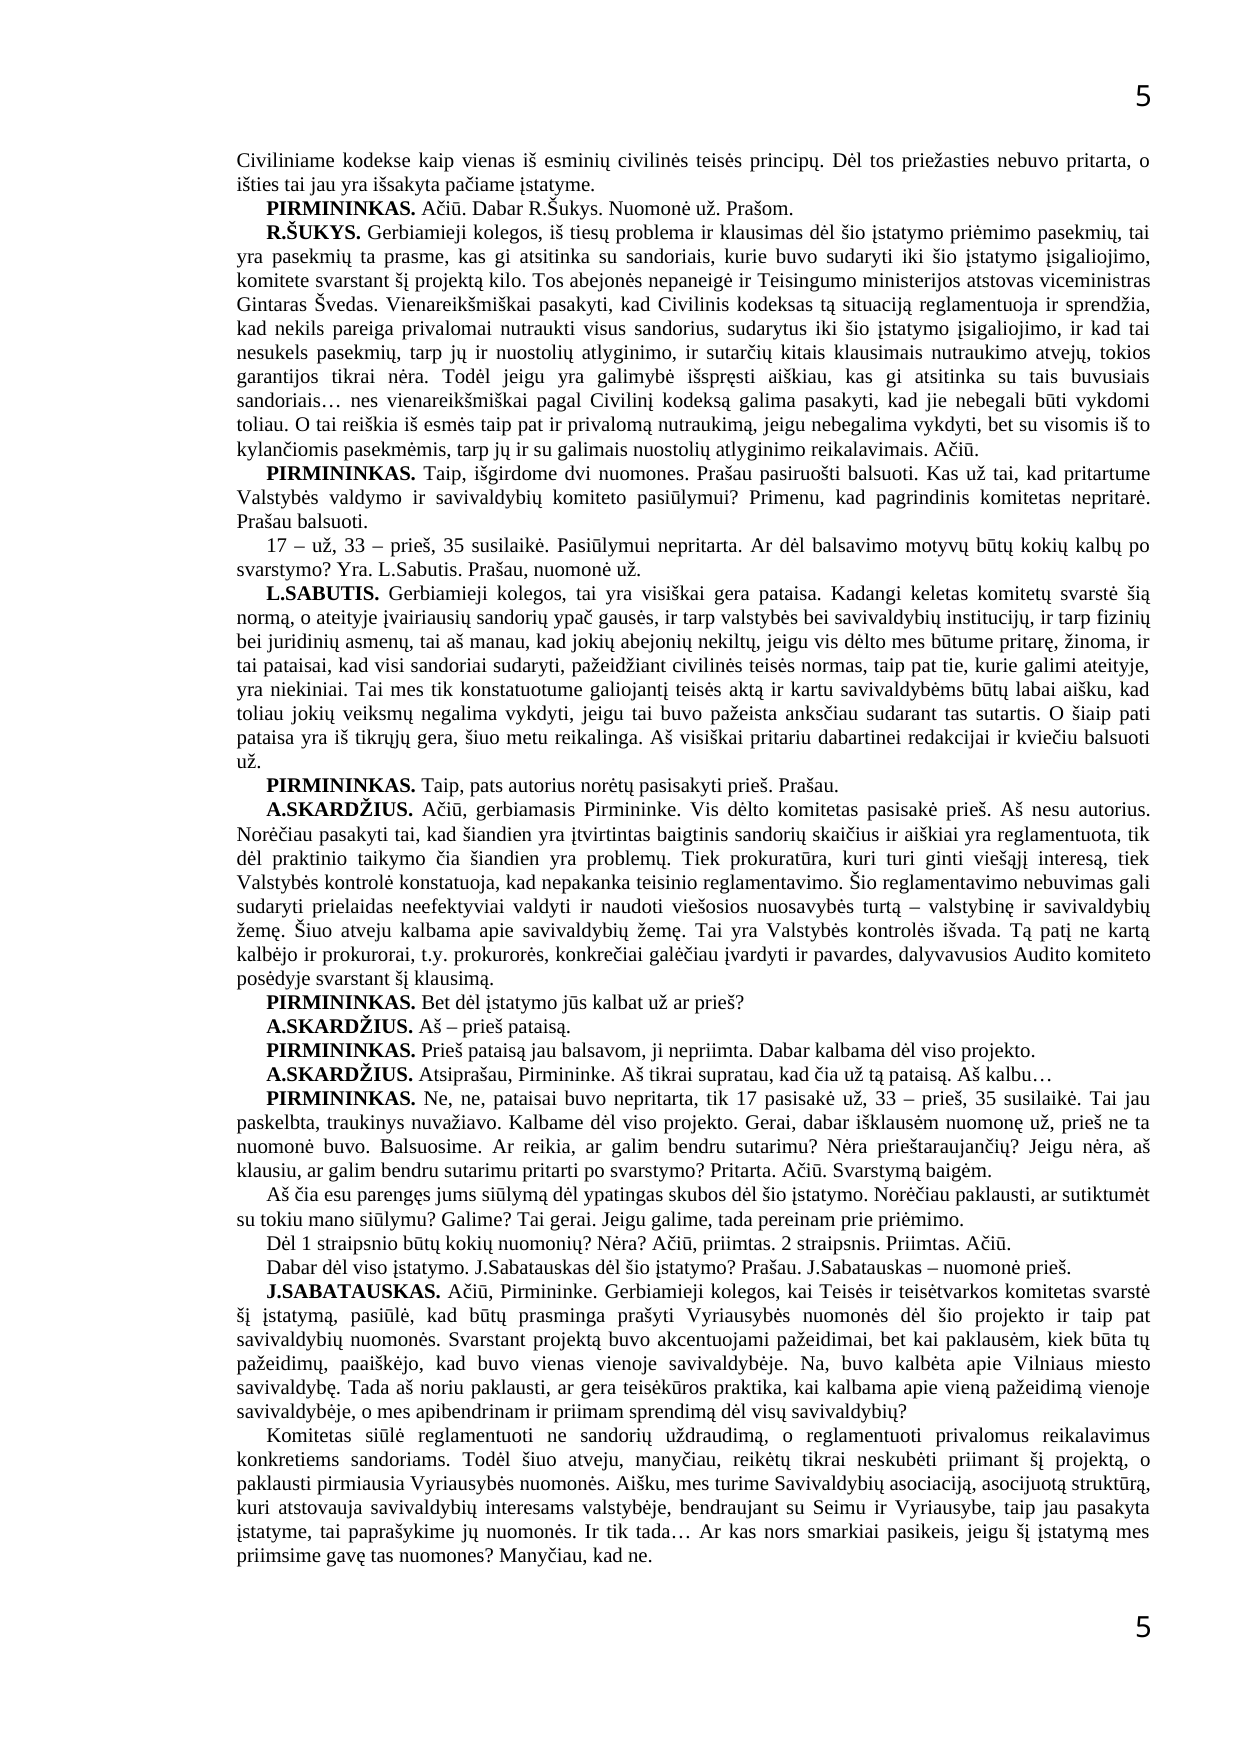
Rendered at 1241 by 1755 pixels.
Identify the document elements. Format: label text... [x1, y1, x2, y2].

text A.SKARDŽIUS. Ačiū, gerbiamasis Pirmininke. Vis dėlto komitetas pasisakė prieš. Aš nesu autorius. Norėčiau pasakyti tai, kad šiandien yra įtvirtintas baigtinis sandorių skaičius ir aiškiai yra reglamentuota, tik dėl praktinio taikymo čia šiandien yra problemų. Tiek prokuratūra, kuri turi ginti viešąjį interesą, tiek Valstybės kontrolė konstatuoja, kad nepakanka teisinio reglamentavimo. Šio reglamentavimo nebuvimas gali sudaryti prielaidas neefektyviai valdyti ir naudoti viešosios nuosavybės turtą – valstybinę ir savivaldybių žemę. Šiuo atveju kalbama apie savivaldybių žemę. Tai yra Valstybės kontrolės išvada. Tą patį ne kartą kalbėjo ir prokurorai, t.y. prokurorės, konkrečiai galėčiau įvardyti ir pavardes, dalyvavusios Audito komiteto posėdyje svarstant šį klausimą. [236, 797, 1152, 990]
text Dabar dėl viso įstatymo. J.Sabatauskas dėl šio įstatymo? Prašau. J.Sabatauskas – nuomonė prieš. [236, 1254, 1152, 1279]
text A.SKARDŽIUS. Aš – prieš pataisą. [236, 1014, 1152, 1038]
text PIRMININKAS. Ačiū. Dabar R.Šukys. Nuomonė už. Prašom. [236, 196, 1152, 220]
text PIRMININKAS. Taip, išgirdome dvi nuomones. Prašau pasiruošti balsuoti. Kas už tai, kad pritartume Valstybės valdymo ir savivaldybių komiteto pasiūlymui? Primenu, kad pagrindinis komitetas nepritarė. Prašau balsuoti. [236, 461, 1152, 533]
text PIRMININKAS. Ne, ne, pataisai buvo nepritarta, tik 17 pasisakė už, 33 – prieš, 35 susilaikė. Tai jau paskelbta, traukinys nuvažiavo. Kalbame dėl viso projekto. Gerai, dabar išklausėm nuomonę už, prieš ne ta nuomonė buvo. Balsuosime. Ar reikia, ar galim bendru sutarimu? Nėra prieštaraujančių? Jeigu nėra, aš klausiu, ar galim bendru sutarimu pritarti po svarstymo? Pritarta. Ačiū. Svarstymą baigėm. [236, 1086, 1152, 1182]
text Dėl 1 straipsnio būtų kokių nuomonių? Nėra? Ačiū, priimtas. 2 straipsnis. Priimtas. Ačiū. [236, 1231, 1152, 1254]
text A.SKARDŽIUS. Atsiprašau, Pirmininke. Aš tikrai supratau, kad čia už tą pataisą. Aš kalbu… [236, 1062, 1152, 1086]
text J.SABATAUSKAS. Ačiū, Pirmininke. Gerbiamieji kolegos, kai Teisės ir teisėtvarkos komitetas svarstė šį įstatymą, pasiūlė, kad būtų prasminga prašyti Vyriausybės nuomonės dėl šio projekto ir taip pat savivaldybių nuomonės. Svarstant projektą buvo akcentuojami pažeidimai, bet kai paklausėm, kiek būta tų pažeidimų, paaiškėjo, kad buvo vienas vienoje savivaldybėje. Na, buvo kalbėta apie Vilniaus miesto savivaldybę. Tada aš noriu paklausti, ar gera teisėkūros praktika, kai kalbama apie vieną pažeidimą vienoje savivaldybėje, o mes apibendrinam ir priimam sprendimą dėl visų savivaldybių? [236, 1279, 1152, 1423]
text Aš čia esu parengęs jums siūlymą dėl ypatingas skubos dėl šio įstatymo. Norėčiau paklausti, ar sutiktumėt su tokiu mano siūlymu? Galime? Tai gerai. Jeigu galime, tada pereinam prie priėmimo. [236, 1182, 1152, 1231]
text Civiliniame kodekse kaip vienas iš esminių civilinės teisės principų. Dėl tos priežasties nebuvo pritarta, o išties tai jau yra išsakyta pačiame įstatyme. [236, 148, 1152, 196]
text 17 – už, 33 – prieš, 35 susilaikė. Pasiūlymui nepritarta. Ar dėl balsavimo motyvų būtų kokių kalbų po svarstymo? Yra. L.Sabutis. Prašau, nuomonė už. [236, 533, 1152, 581]
text Komitetas siūlė reglamentuoti ne sandorių uždraudimą, o reglamentuoti privalomus reikalavimus konkretiems sandoriams. Todėl šiuo atveju, manyčiau, reikėtų tikrai neskubėti priimant šį projektą, o paklausti pirmiausia Vyriausybės nuomonės. Aišku, mes turime Savivaldybių asociaciją, asocijuotą struktūrą, kuri atstovauja savivaldybių interesams valstybėje, bendraujant su Seimu ir Vyriausybe, taip jau pasakyta įstatyme, tai paprašykime jų nuomonės. Ir tik tada… Ar kas nors smarkiai pasikeis, jeigu šį įstatymą mes priimsime gavę tas nuomones? Manyčiau, kad ne. [236, 1423, 1152, 1567]
text L.SABUTIS. Gerbiamieji kolegos, tai yra visiškai gera pataisa. Kadangi keletas komitetų svarstė šią normą, o ateityje įvairiausių sandorių ypač gausės, ir tarp valstybės bei savivaldybių institucijų, ir tarp fizinių bei juridinių asmenų, tai aš manau, kad jokių abejonių nekiltų, jeigu vis dėlto mes būtume pritarę, žinoma, ir tai pataisai, kad visi sandoriai sudaryti, pažeidžiant civilinės teisės normas, taip pat tie, kurie galimi ateityje, yra niekiniai. Tai mes tik konstatuotume galiojantį teisės aktą ir kartu savivaldybėms būtų labai aišku, kad toliau jokių veiksmų negalima vykdyti, jeigu tai buvo pažeista anksčiau sudarant tas sutartis. O šiaip pati pataisa yra iš tikrųjų gera, šiuo metu reikalinga. Aš visiškai pritariu dabartinei redakcijai ir kviečiu balsuoti už. [236, 581, 1152, 773]
text PIRMININKAS. Bet dėl įstatymo jūs kalbat už ar prieš? [236, 990, 1152, 1014]
text R.ŠUKYS. Gerbiamieji kolegos, iš tiesų problema ir klausimas dėl šio įstatymo priėmimo pasekmių, tai yra pasekmių ta prasme, kas gi atsitinka su sandoriais, kurie buvo sudaryti iki šio įstatymo įsigaliojimo, komitete svarstant šį projektą kilo. Tos abejonės nepaneigė ir Teisingumo ministerijos atstovas viceministras Gintaras Švedas. Vienareikšmiškai pasakyti, kad Civilinis kodeksas tą situaciją reglamentuoja ir sprendžia, kad nekils pareiga privalomai nutraukti visus sandorius, sudarytus iki šio įstatymo įsigaliojimo, ir kad tai nesukels pasekmių, tarp jų ir nuostolių atlyginimo, ir sutarčių kitais klausimais nutraukimo atvejų, tokios garantijos tikrai nėra. Todėl jeigu yra galimybė išspręsti aiškiau, kas gi atsitinka su tais buvusiais sandoriais… nes vienareikšmiškai pagal Civilinį kodeksą galima pasakyti, kad jie nebegali būti vykdomi toliau. O tai reiškia iš esmės taip pat ir privalomą nutraukimą, jeigu nebegalima vykdyti, bet su visomis iš to kylančiomis pasekmėmis, tarp jų ir su galimais nuostolių atlyginimo reikalavimais. Ačiū. [236, 220, 1152, 461]
text PIRMININKAS. Prieš pataisą jau balsavom, ji nepriimta. Dabar kalbama dėl viso projekto. [236, 1038, 1152, 1062]
text PIRMININKAS. Taip, pats autorius norėtų pasisakyti prieš. Prašau. [236, 773, 1152, 797]
